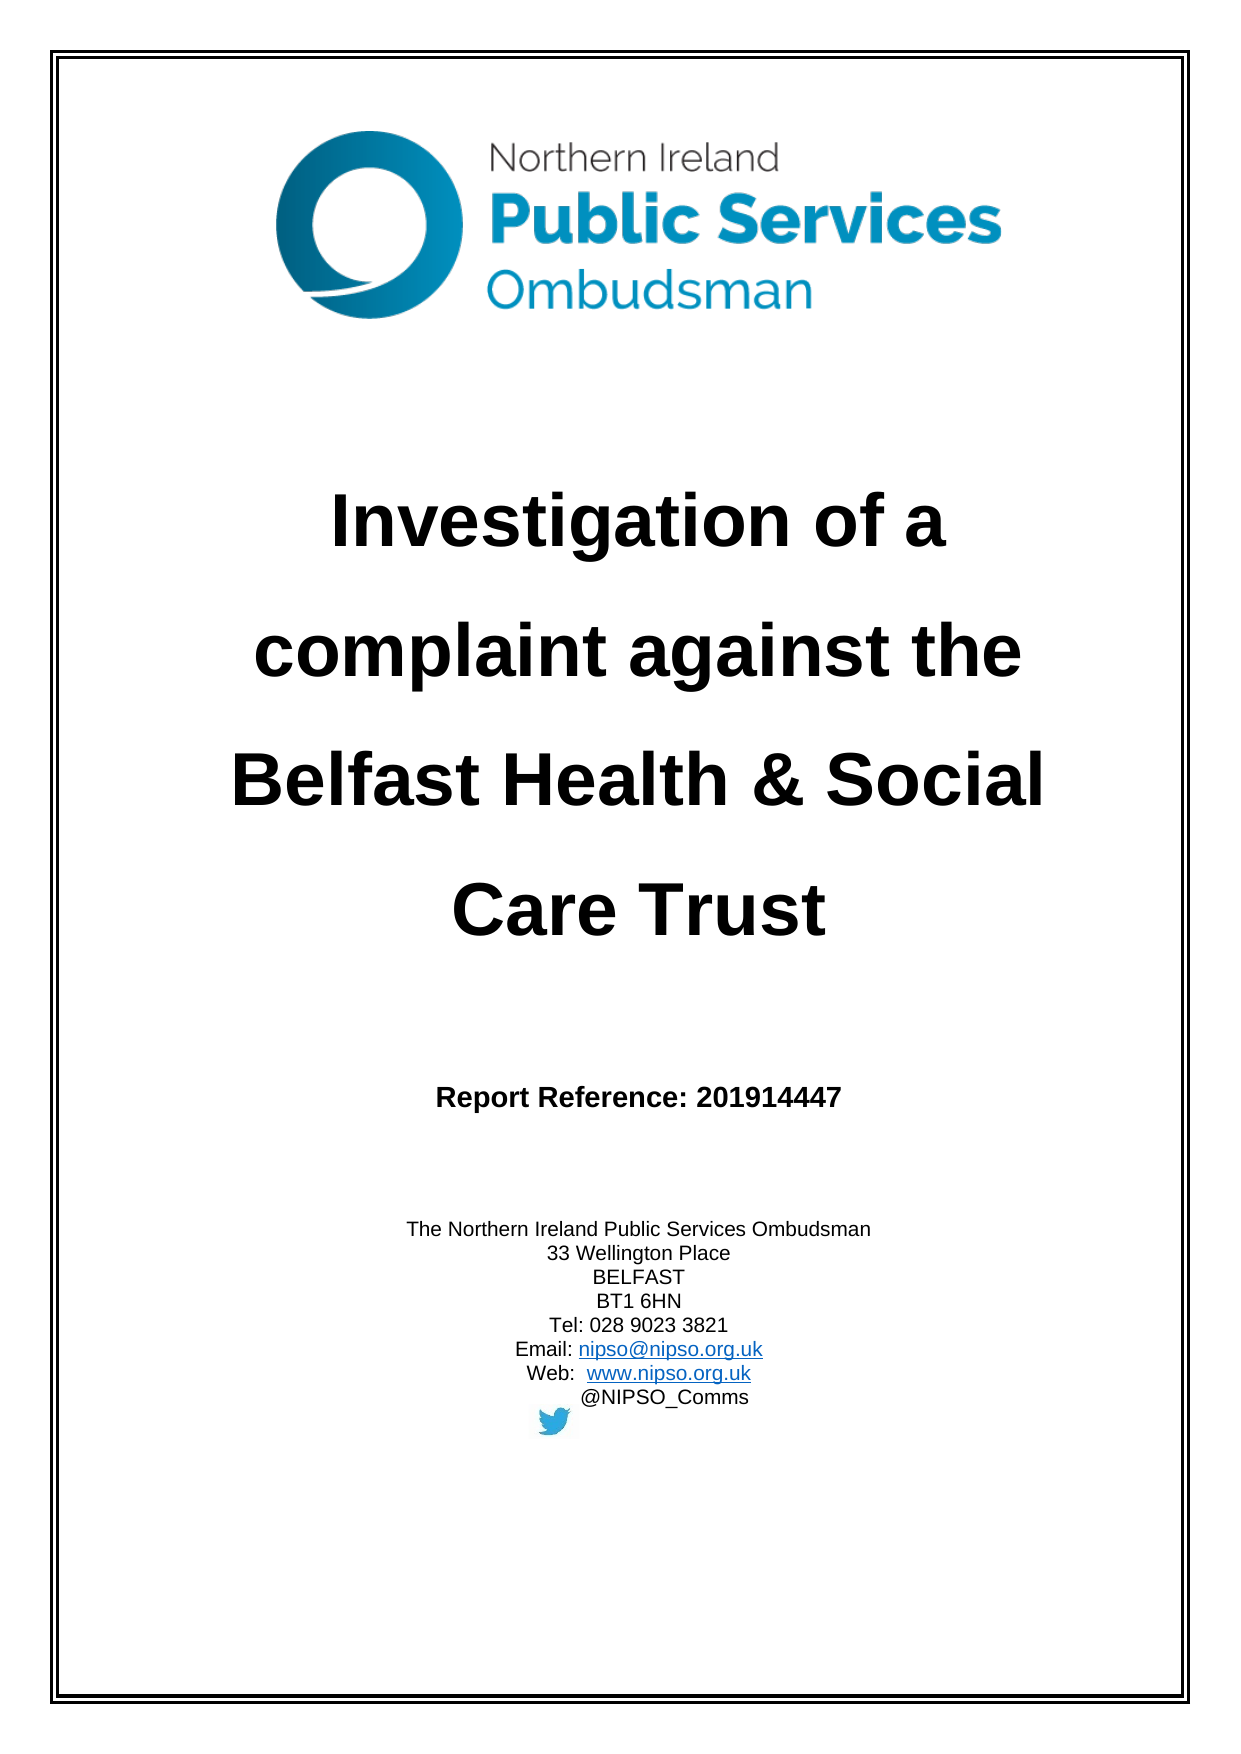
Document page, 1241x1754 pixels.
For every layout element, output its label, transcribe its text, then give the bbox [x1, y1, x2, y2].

text Tel: 028 9023 3821 [187, 1313, 1090, 1337]
text Web: www.nipso.org.uk [187, 1361, 1090, 1384]
text 33 Wellington Place [187, 1241, 1090, 1265]
text Investigation of a complaint against the Belfast Health & Social Care Trust [187, 476, 1090, 951]
text BELFAST [187, 1265, 1090, 1289]
text The Northern Ireland Public Services Ombudsman [187, 1217, 1090, 1241]
text Email: nipso@nipso.org.uk [187, 1337, 1090, 1361]
text @NIPSO_Comms [187, 1384, 1090, 1439]
text Report Reference: 201914447 [187, 1080, 1090, 1114]
text BT1 6HN [187, 1289, 1090, 1313]
